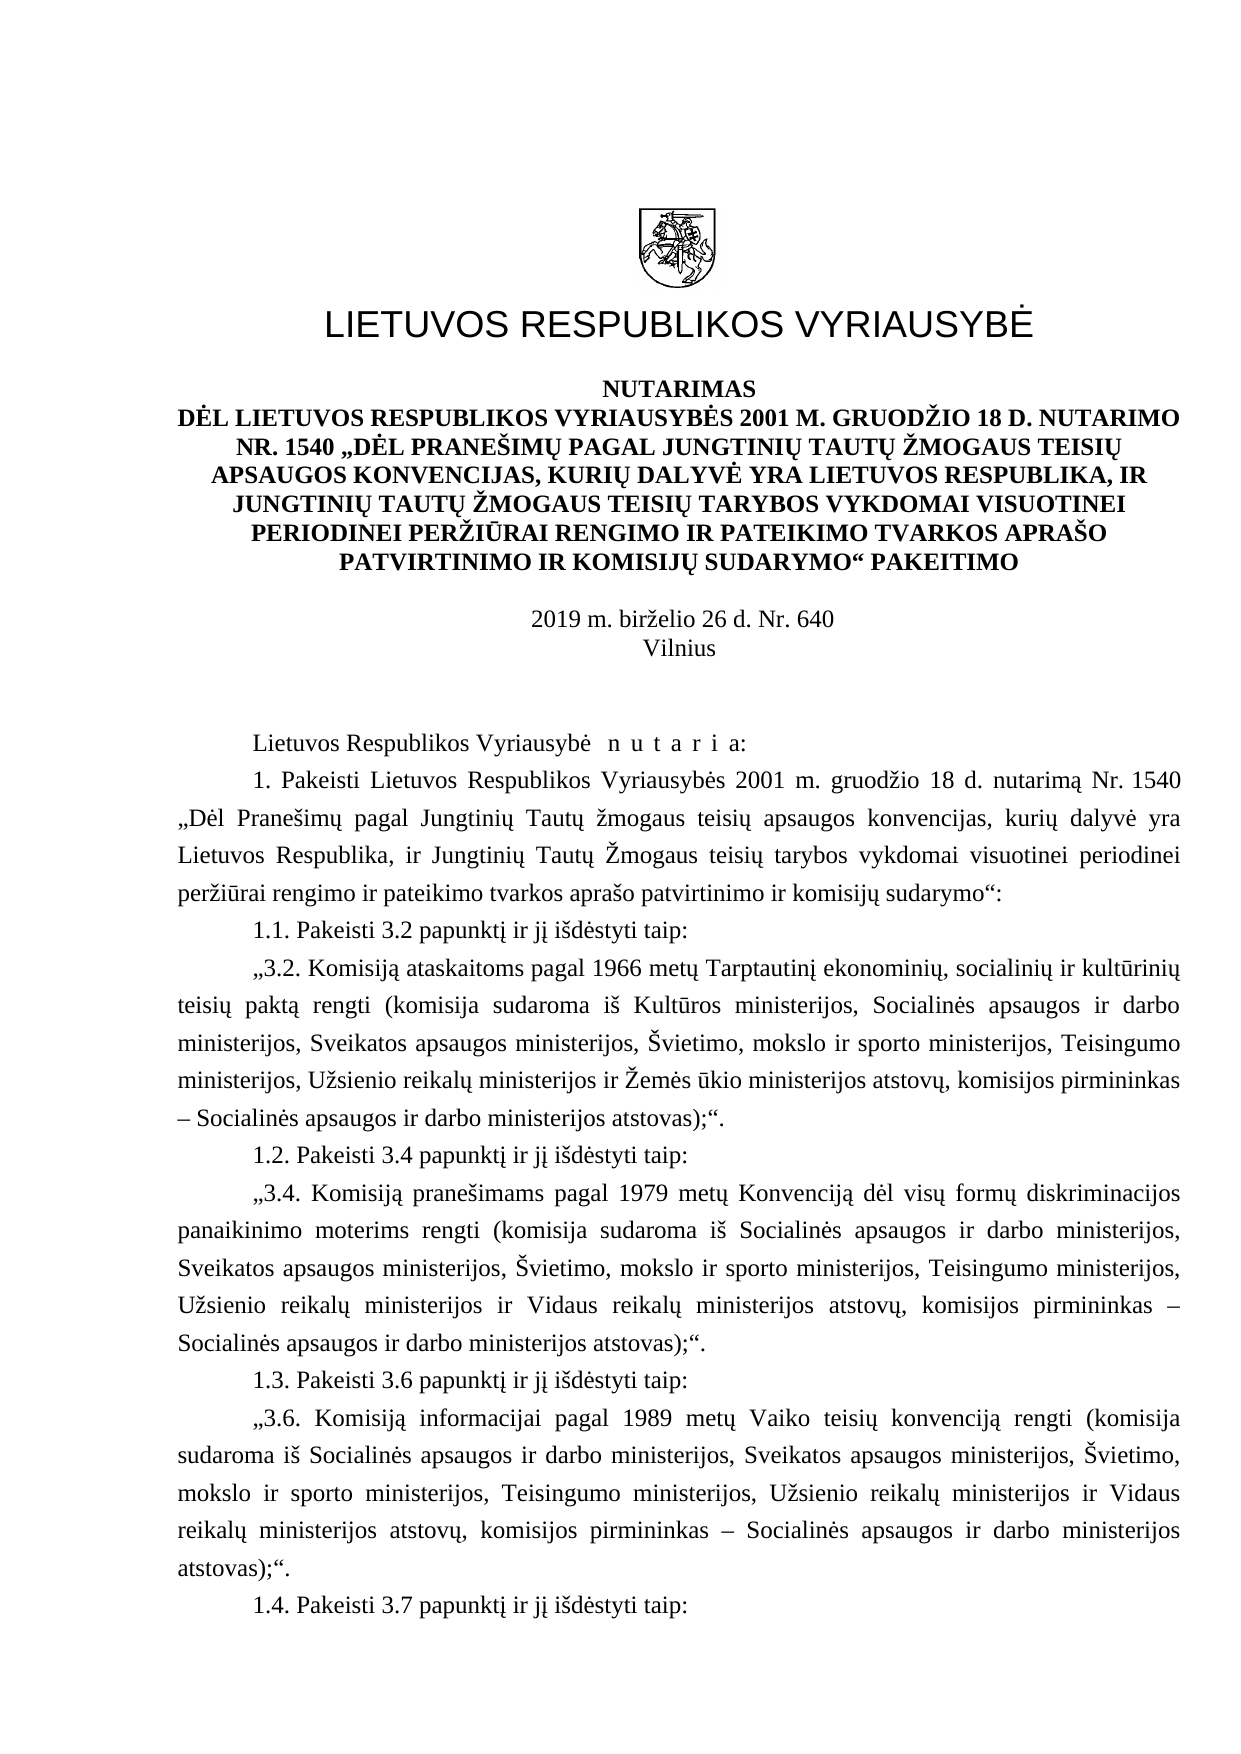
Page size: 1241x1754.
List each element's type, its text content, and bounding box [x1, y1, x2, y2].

text 1.3. Pakeisti 3.6 papunktį ir jį išdėstyti taip: [177, 1357, 1181, 1394]
text Lietuvos Respublikos Vyriausybė nutaria: [177, 719, 1181, 757]
text 1. Pakeisti Lietuvos Respublikos Vyriausybės 2001 m. gruodžio 18 d. nutarimą Nr. 1540 „Dėl Pranešimų pagal Jungtinių Tautų žmogaus teisių apsaugos konvencijas, kurių dalyvė yra Lietuvos Respublika, ir Jungtinių Tautų Žmogaus teisių tarybos vykdomai visuotinei periodinei peržiūrai rengimo ir pateikimo tvarkos aprašo patvirtinimo ir komisijų sudarymo“: [177, 757, 1181, 907]
text 1.1. Pakeisti 3.2 papunktį ir jį išdėstyti taip: [177, 907, 1181, 944]
text Lietuvos Respublikos Vyriausybė [177, 302, 1181, 345]
text Vilnius [177, 633, 1181, 662]
text „3.2. Komisiją ataskaitoms pagal 1966 metų Tarptautinį ekonominių, socialinių ir kultūrinių teisių paktą rengti (komisija sudaroma iš Kultūros ministerijos, Socialinės apsaugos ir darbo ministerijos, Sveikatos apsaugos ministerijos, Švietimo, mokslo ir sporto ministerijos, Teisingumo ministerijos, Užsienio reikalų ministerijos ir Žemės ūkio ministerijos atstovų, komisijos pirmininkas – Socialinės apsaugos ir darbo ministerijos atstovas);“. [177, 944, 1181, 1132]
text „3.4. Komisiją pranešimams pagal 1979 metų Konvenciją dėl visų formų diskriminacijos panaikinimo moterims rengti (komisija sudaroma iš Socialinės apsaugos ir darbo ministerijos, Sveikatos apsaugos ministerijos, Švietimo, mokslo ir sporto ministerijos, Teisingumo ministerijos, Užsienio reikalų ministerijos ir Vidaus reikalų ministerijos atstovų, komisijos pirmininkas – Socialinės apsaugos ir darbo ministerijos atstovas);“. [177, 1169, 1181, 1357]
text 1.2. Pakeisti 3.4 papunktį ir jį išdėstyti taip: [177, 1132, 1181, 1169]
text DĖL LIETUVOS RESPUBLIKOS VYRIAUSYBĖS 2001 M. GRUODŽIO 18 D. NUTARIMO NR. 1540 „DĖL PRANEŠIMŲ PAGAL JUNGTINIŲ TAUTŲ ŽMOGAUS TEISIŲ APSAUGOS KONVENCIJAS, KURIŲ DALYVĖ YRA LIETUVOS RESPUBLIKA, IR JUNGTINIŲ TAUTŲ ŽMOGAUS TEISIŲ TARYBOS VYKDOMAI VISUOTINEI PERIODINEI PERŽIŪRAI RENGIMO IR PATEIKIMO TVARKOS APRAŠO PATVIRTINIMO IR KOMISIJŲ SUDARYMO“ PAKEITIMO [177, 403, 1181, 575]
text 2019 m. birželio 26 d. Nr. 640 [177, 604, 1181, 633]
text „3.6. Komisiją informacijai pagal 1989 metų Vaiko teisių konvenciją rengti (komisija sudaroma iš Socialinės apsaugos ir darbo ministerijos, Sveikatos apsaugos ministerijos, Švietimo, mokslo ir sporto ministerijos, Teisingumo ministerijos, Užsienio reikalų ministerijos ir Vidaus reikalų ministerijos atstovų, komisijos pirmininkas – Socialinės apsaugos ir darbo ministerijos atstovas);“. [177, 1394, 1181, 1582]
text 1.4. Pakeisti 3.7 papunktį ir jį išdėstyti taip: [177, 1582, 1181, 1619]
text nutarimas [177, 374, 1181, 403]
